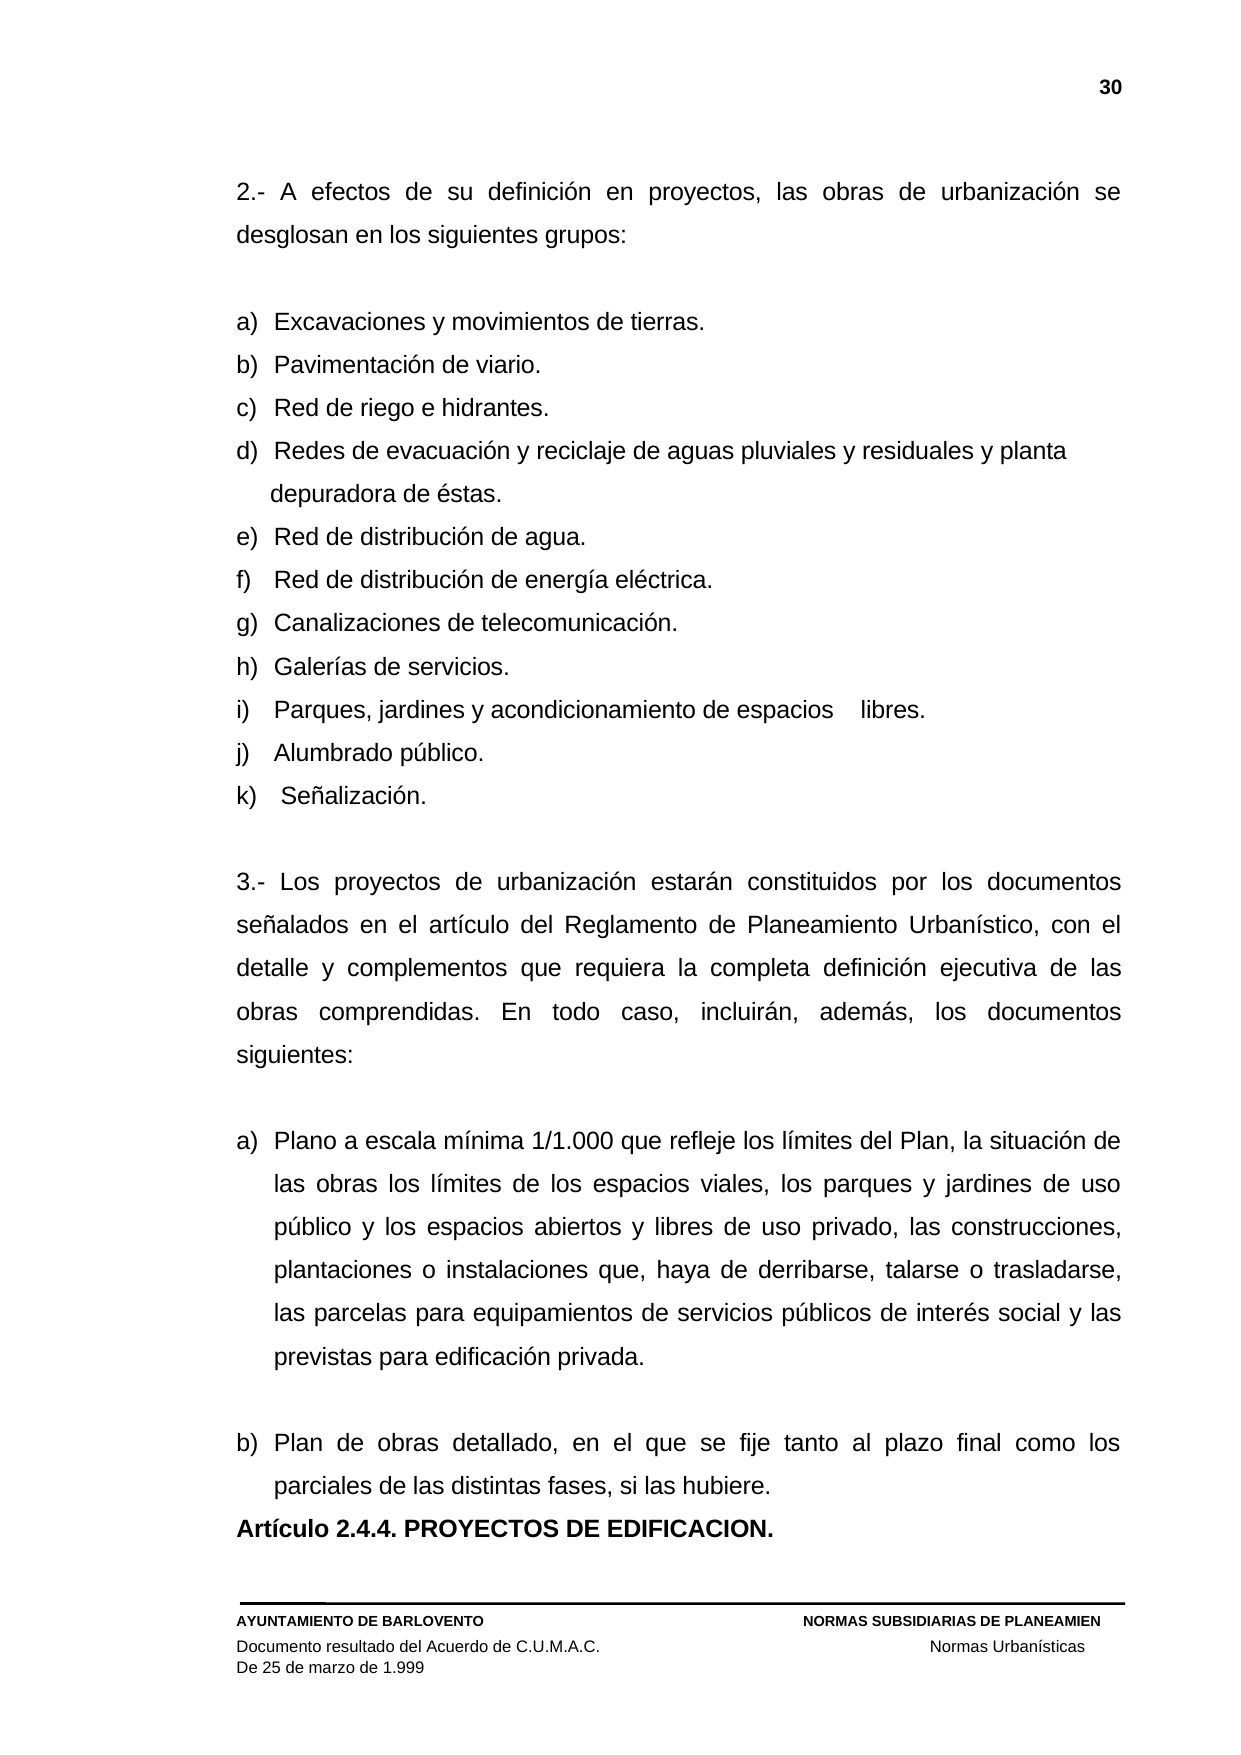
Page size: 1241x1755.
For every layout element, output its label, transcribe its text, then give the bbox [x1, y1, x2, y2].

text depuradora de éstas. [236, 479, 1122, 508]
list Red de riego e hidrantes. [236, 393, 1122, 422]
list Galerías de servicios. [236, 652, 1122, 680]
list Redes de evacuación y reciclaje de aguas pluviales y residuales y planta [236, 436, 1122, 465]
list Excavaciones y movimientos de tierras. [236, 307, 1122, 335]
list Canalizaciones de telecomunicación. [236, 608, 1122, 637]
list Red de distribución de energía eléctrica. [236, 565, 1122, 594]
list Señalización. [236, 781, 1122, 810]
list Alumbrado público. [236, 738, 1122, 767]
list Plan de obras detallado, en el que se fije tanto al plazo final como los parciales de las distintas fases, si las hubiere. [236, 1428, 1122, 1500]
text 3.‑ Los proyectos de urbanización estarán constituidos por los documentos señalados en el artículo del Reglamento de Planeamiento Urbanístico, con el detalle y complementos que requiera la completa definición ejecutiva de las obras comprendidas. En todo caso, incluirán, además, los documentos siguientes: [236, 867, 1122, 1068]
list Plano a escala mínima 1/1.000 que refleje los límites del Plan, la situación de las obras los límites de los espacios viales, los parques y jardines de uso público y los espacios abiertos y libres de uso privado, las construcciones, plantaciones o instalaciones que, haya de derribarse, talarse o trasladarse, las parcelas para equipamientos de servicios públicos de interés social y las previstas para edificación privada. [236, 1126, 1122, 1370]
list Parques, jardines y acondicionamiento de espacios libres. [236, 695, 1122, 723]
list Pavimentación de viario. [236, 350, 1122, 378]
list Red de distribución de agua. [236, 522, 1122, 551]
text Artículo 2.4.4. PROYECTOS DE EDIFICACION. [236, 1514, 1122, 1543]
text 2.‑ A efectos de su definición en proyectos, las obras de urbanización se desglosan en los siguientes grupos: [236, 177, 1122, 249]
